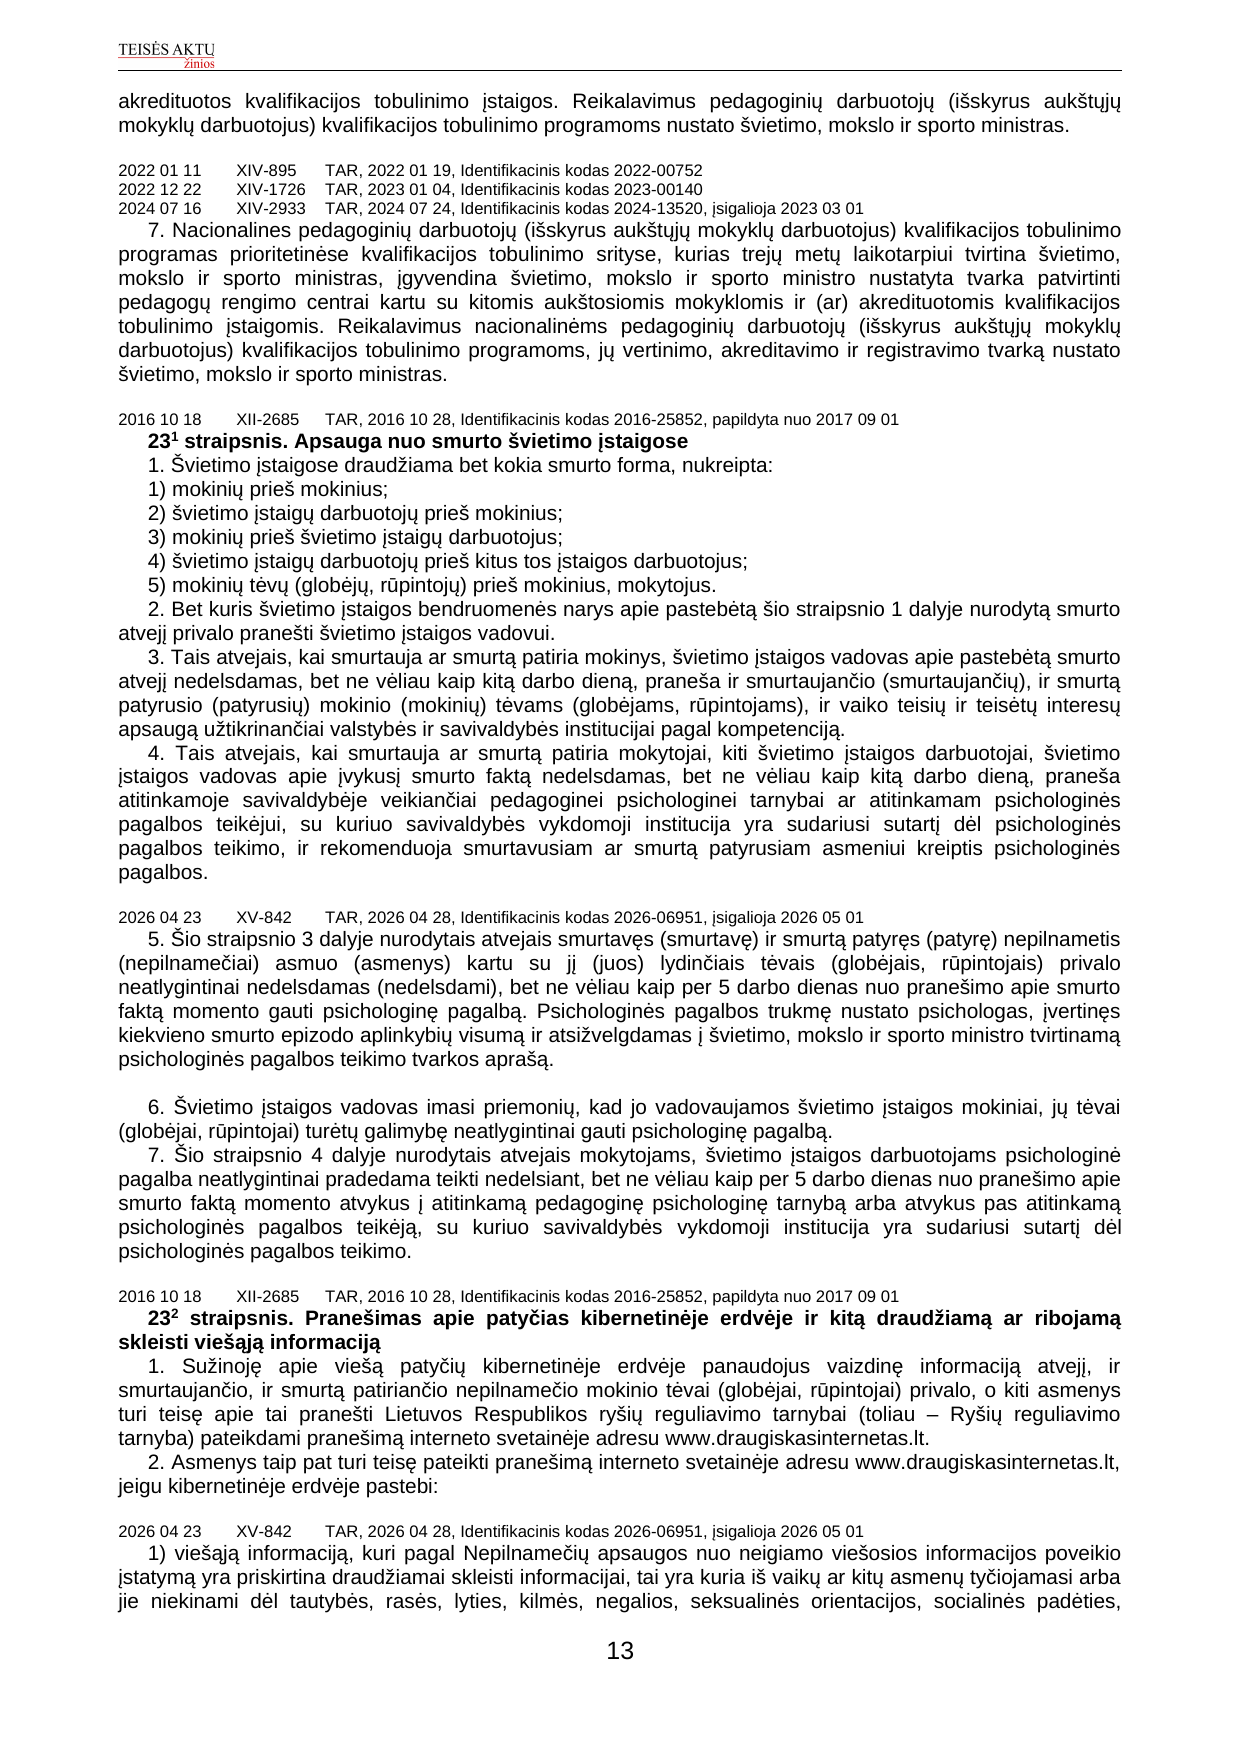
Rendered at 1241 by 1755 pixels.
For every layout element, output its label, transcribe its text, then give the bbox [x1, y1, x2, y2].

text 231 straipsnis. Apsauga nuo smurto švietimo įstaigose [118, 429, 1122, 453]
text 7. Šio straipsnio 4 dalyje nurodytais atvejais mokytojams, švietimo įstaigos darbuotojams psichologinė pagalba neatlygintinai pradedama teikti nedelsiant, bet ne vėliau kaip per 5 darbo dienas nuo pranešimo apie smurto faktą momento atvykus į atitinkamą pedagoginę psichologinę tarnybą arba atvykus pas atitinkamą psichologinės pagalbos teikėją, su kuriuo savivaldybės vykdomoji institucija yra sudariusi sutartį dėl psichologinės pagalbos teikimo. [118, 1143, 1122, 1263]
text 2. Bet kuris švietimo įstaigos bendruomenės narys apie pastebėtą šio straipsnio 1 dalyje nurodytą smurto atvejį privalo pranešti švietimo įstaigos vadovui. [118, 597, 1122, 644]
text 1) mokinių prieš mokinius; [118, 477, 1122, 501]
text akredituotos kvalifikacijos tobulinimo įstaigos. Reikalavimus pedagoginių darbuotojų (išskyrus aukštųjų mokyklų darbuotojus) kvalifikacijos tobulinimo programoms nustato švietimo, mokslo ir sporto ministras. [118, 89, 1122, 137]
text 2022 12 22 XIV-1726 TAR, 2023 01 04, Identifikacinis kodas 2023-00140 [118, 180, 1122, 199]
text 6. Švietimo įstaigos vadovas imasi priemonių, kad jo vadovaujamos švietimo įstaigos mokiniai, jų tėvai (globėjai, rūpintojai) turėtų galimybę neatlygintinai gauti psichologinę pagalbą. [118, 1095, 1122, 1143]
text 5) mokinių tėvų (globėjų, rūpintojų) prieš mokinius, mokytojus. [118, 573, 1122, 597]
text 4. Tais atvejais, kai smurtauja ar smurtą patiria mokytojai, kiti švietimo įstaigos darbuotojai, švietimo įstaigos vadovas apie įvykusį smurto faktą nedelsdamas, bet ne vėliau kaip kitą darbo dieną, praneša atitinkamoje savivaldybėje veikiančiai pedagoginei psichologinei tarnybai ar atitinkamam psichologinės pagalbos teikėjui, su kuriuo savivaldybės vykdomoji institucija yra sudariusi sutartį dėl psichologinės pagalbos teikimo, ir rekomenduoja smurtavusiam ar smurtą patyrusiam asmeniui kreiptis psichologinės pagalbos. [118, 740, 1122, 884]
text 2026 04 23 XV-842 TAR, 2026 04 28, Identifikacinis kodas 2026-06951, įsigalioja 2026 05 01 [118, 1521, 1122, 1541]
text 3) mokinių prieš švietimo įstaigų darbuotojus; [118, 525, 1122, 549]
text 2016 10 18 XII-2685 TAR, 2016 10 28, Identifikacinis kodas 2016-25852, papildyta nuo 2017 09 01 [118, 410, 1122, 429]
text 2016 10 18 XII-2685 TAR, 2016 10 28, Identifikacinis kodas 2016-25852, papildyta nuo 2017 09 01 [118, 1287, 1122, 1306]
text 2. Asmenys taip pat turi teisę pateikti pranešimą interneto svetainėje adresu www.draugiskasinternetas.lt, jeigu kibernetinėje erdvėje pastebi: [118, 1449, 1122, 1497]
text 1. Švietimo įstaigose draudžiama bet kokia smurto forma, nukreipta: [118, 453, 1122, 477]
text 2) švietimo įstaigų darbuotojų prieš mokinius; [118, 501, 1122, 525]
text 1. Sužinoję apie viešą patyčių kibernetinėje erdvėje panaudojus vaizdinę informaciją atvejį, ir smurtaujančio, ir smurtą patiriančio nepilnamečio mokinio tėvai (globėjai, rūpintojai) privalo, o kiti asmenys turi teisę apie tai pranešti Lietuvos Respublikos ryšių reguliavimo tarnybai (toliau – Ryšių reguliavimo tarnyba) pateikdami pranešimą interneto svetainėje adresu www.draugiskasinternetas.lt. [118, 1354, 1122, 1449]
text 2026 04 23 XV-842 TAR, 2026 04 28, Identifikacinis kodas 2026-06951, įsigalioja 2026 05 01 [118, 908, 1122, 927]
text 2024 07 16 XIV-2933 TAR, 2024 07 24, Identifikacinis kodas 2024-13520, įsigalioja 2023 03 01 [118, 199, 1122, 218]
text 4) švietimo įstaigų darbuotojų prieš kitus tos įstaigos darbuotojus; [118, 549, 1122, 573]
text 2022 01 11 XIV-895 TAR, 2022 01 19, Identifikacinis kodas 2022-00752 [118, 161, 1122, 180]
text 232 straipsnis. Pranešimas apie patyčias kibernetinėje erdvėje ir kitą draudžiamą ar ribojamą skleisti viešąją informaciją [118, 1306, 1122, 1354]
text 1) viešąją informaciją, kuri pagal Nepilnamečių apsaugos nuo neigiamo viešosios informacijos poveikio įstatymą yra priskirtina draudžiamai skleisti informacijai, tai yra kuria iš vaikų ar kitų asmenų tyčiojamasi arba jie niekinami dėl tautybės, rasės, lyties, kilmės, negalios, seksualinės orientacijos, socialinės padėties, [118, 1541, 1122, 1612]
text 5. Šio straipsnio 3 dalyje nurodytais atvejais smurtavęs (smurtavę) ir smurtą patyręs (patyrę) nepilnametis (nepilnamečiai) asmuo (asmenys) kartu su jį (juos) lydinčiais tėvais (globėjais, rūpintojais) privalo neatlygintinai nedelsdamas (nedelsdami), bet ne vėliau kaip per 5 darbo dienas nuo pranešimo apie smurto faktą momento gauti psichologinę pagalbą. Psichologinės pagalbos trukmę nustato psichologas, įvertinęs kiekvieno smurto epizodo aplinkybių visumą ir atsižvelgdamas į švietimo, mokslo ir sporto ministro tvirtinamą psichologinės pagalbos teikimo tvarkos aprašą. [118, 927, 1122, 1071]
text 3. Tais atvejais, kai smurtauja ar smurtą patiria mokinys, švietimo įstaigos vadovas apie pastebėtą smurto atvejį nedelsdamas, bet ne vėliau kaip kitą darbo dieną, praneša ir smurtaujančio (smurtaujančių), ir smurtą patyrusio (patyrusių) mokinio (mokinių) tėvams (globėjams, rūpintojams), ir vaiko teisių ir teisėtų interesų apsaugą užtikrinančiai valstybės ir savivaldybės institucijai pagal kompetenciją. [118, 644, 1122, 740]
text 7. Nacionalines pedagoginių darbuotojų (išskyrus aukštųjų mokyklų darbuotojus) kvalifikacijos tobulinimo programas prioritetinėse kvalifikacijos tobulinimo srityse, kurias trejų metų laikotarpiui tvirtina švietimo, mokslo ir sporto ministras, įgyvendina švietimo, mokslo ir sporto ministro nustatyta tvarka patvirtinti pedagogų rengimo centrai kartu su kitomis aukštosiomis mokyklomis ir (ar) akredituotomis kvalifikacijos tobulinimo įstaigomis. Reikalavimus nacionalinėms pedagoginių darbuotojų (išskyrus aukštųjų mokyklų darbuotojus) kvalifikacijos tobulinimo programoms, jų vertinimo, akreditavimo ir registravimo tvarką nustato švietimo, mokslo ir sporto ministras. [118, 218, 1122, 386]
